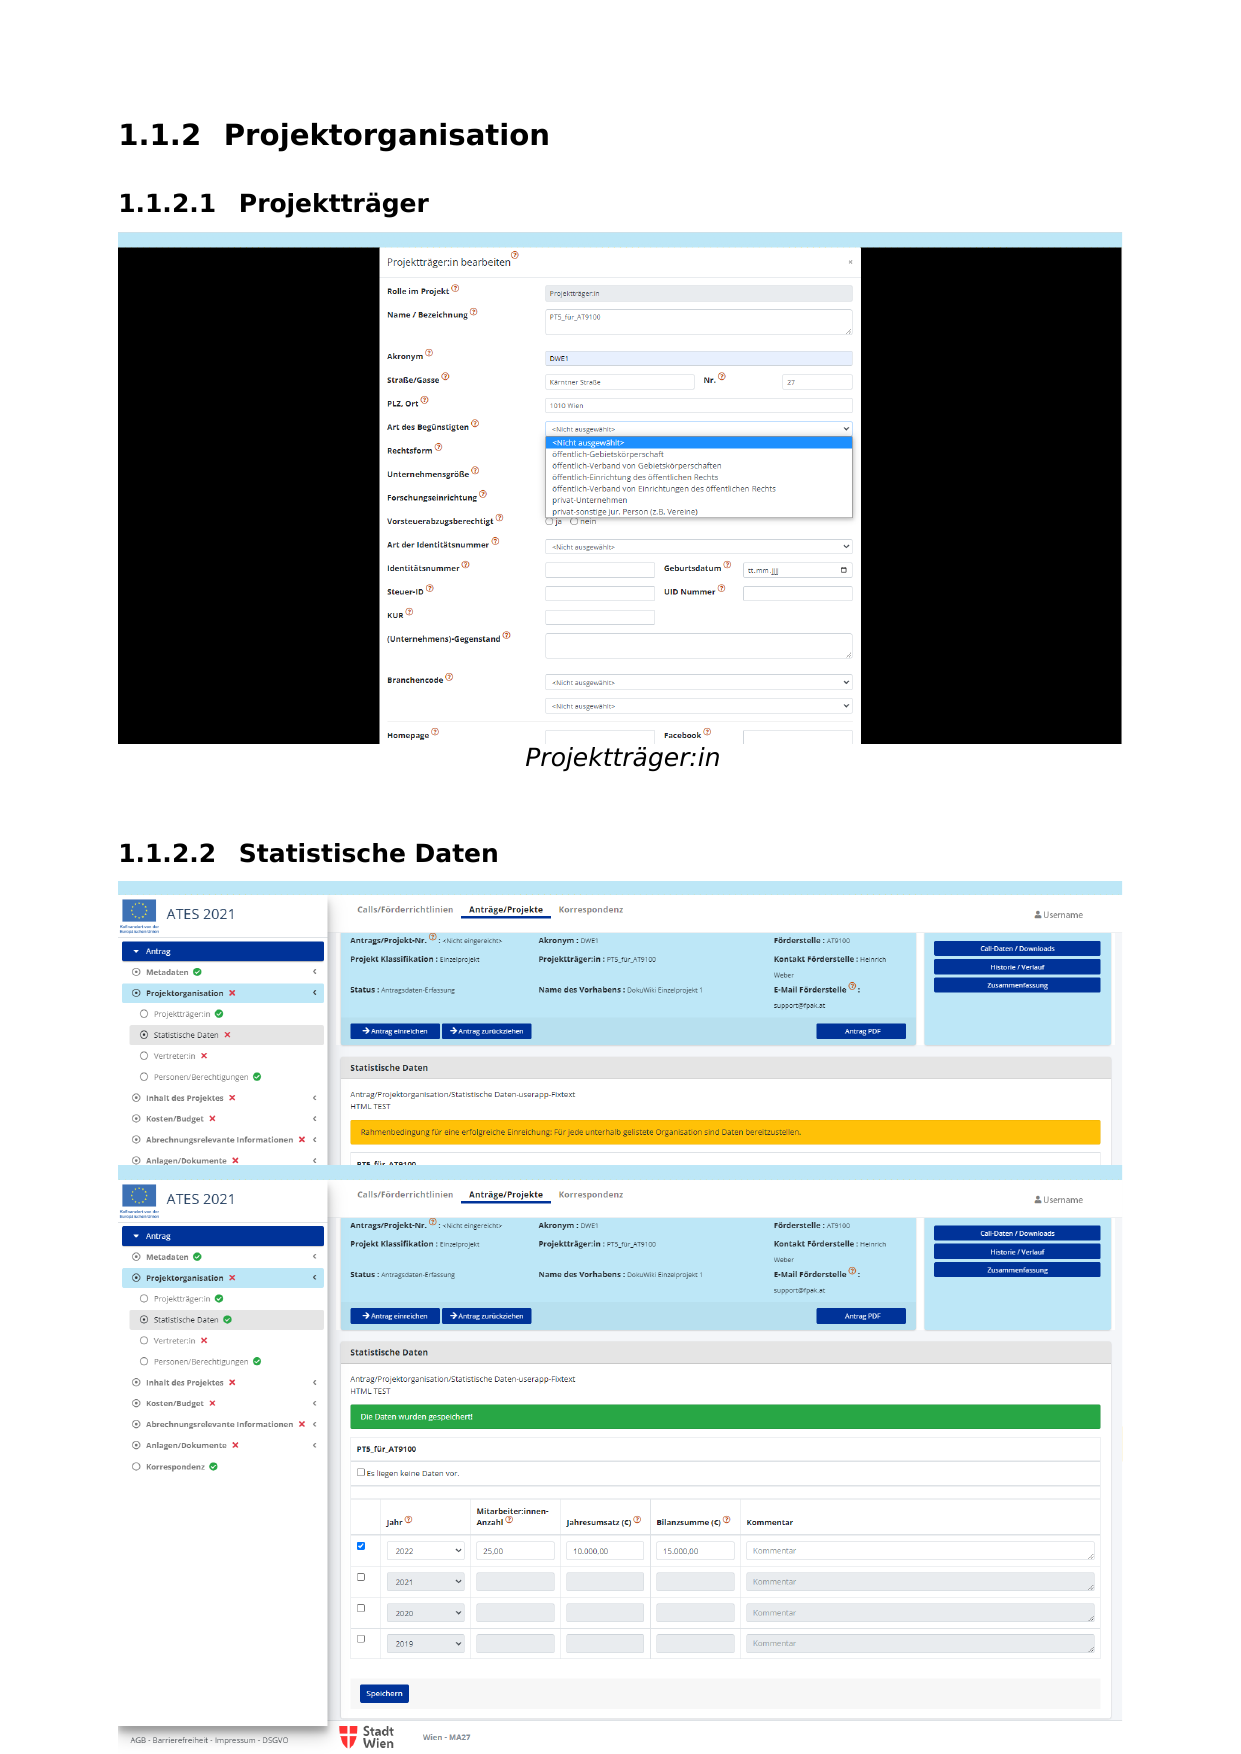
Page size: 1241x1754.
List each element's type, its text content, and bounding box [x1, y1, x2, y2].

text Projektträger:in [118, 744, 1122, 773]
picture [118, 231, 1123, 744]
subtitle Statistische Daten [118, 839, 1122, 868]
subtitle Projektorganisation [118, 118, 1122, 152]
picture [118, 881, 1123, 1754]
subtitle Projektträger [118, 189, 1122, 219]
